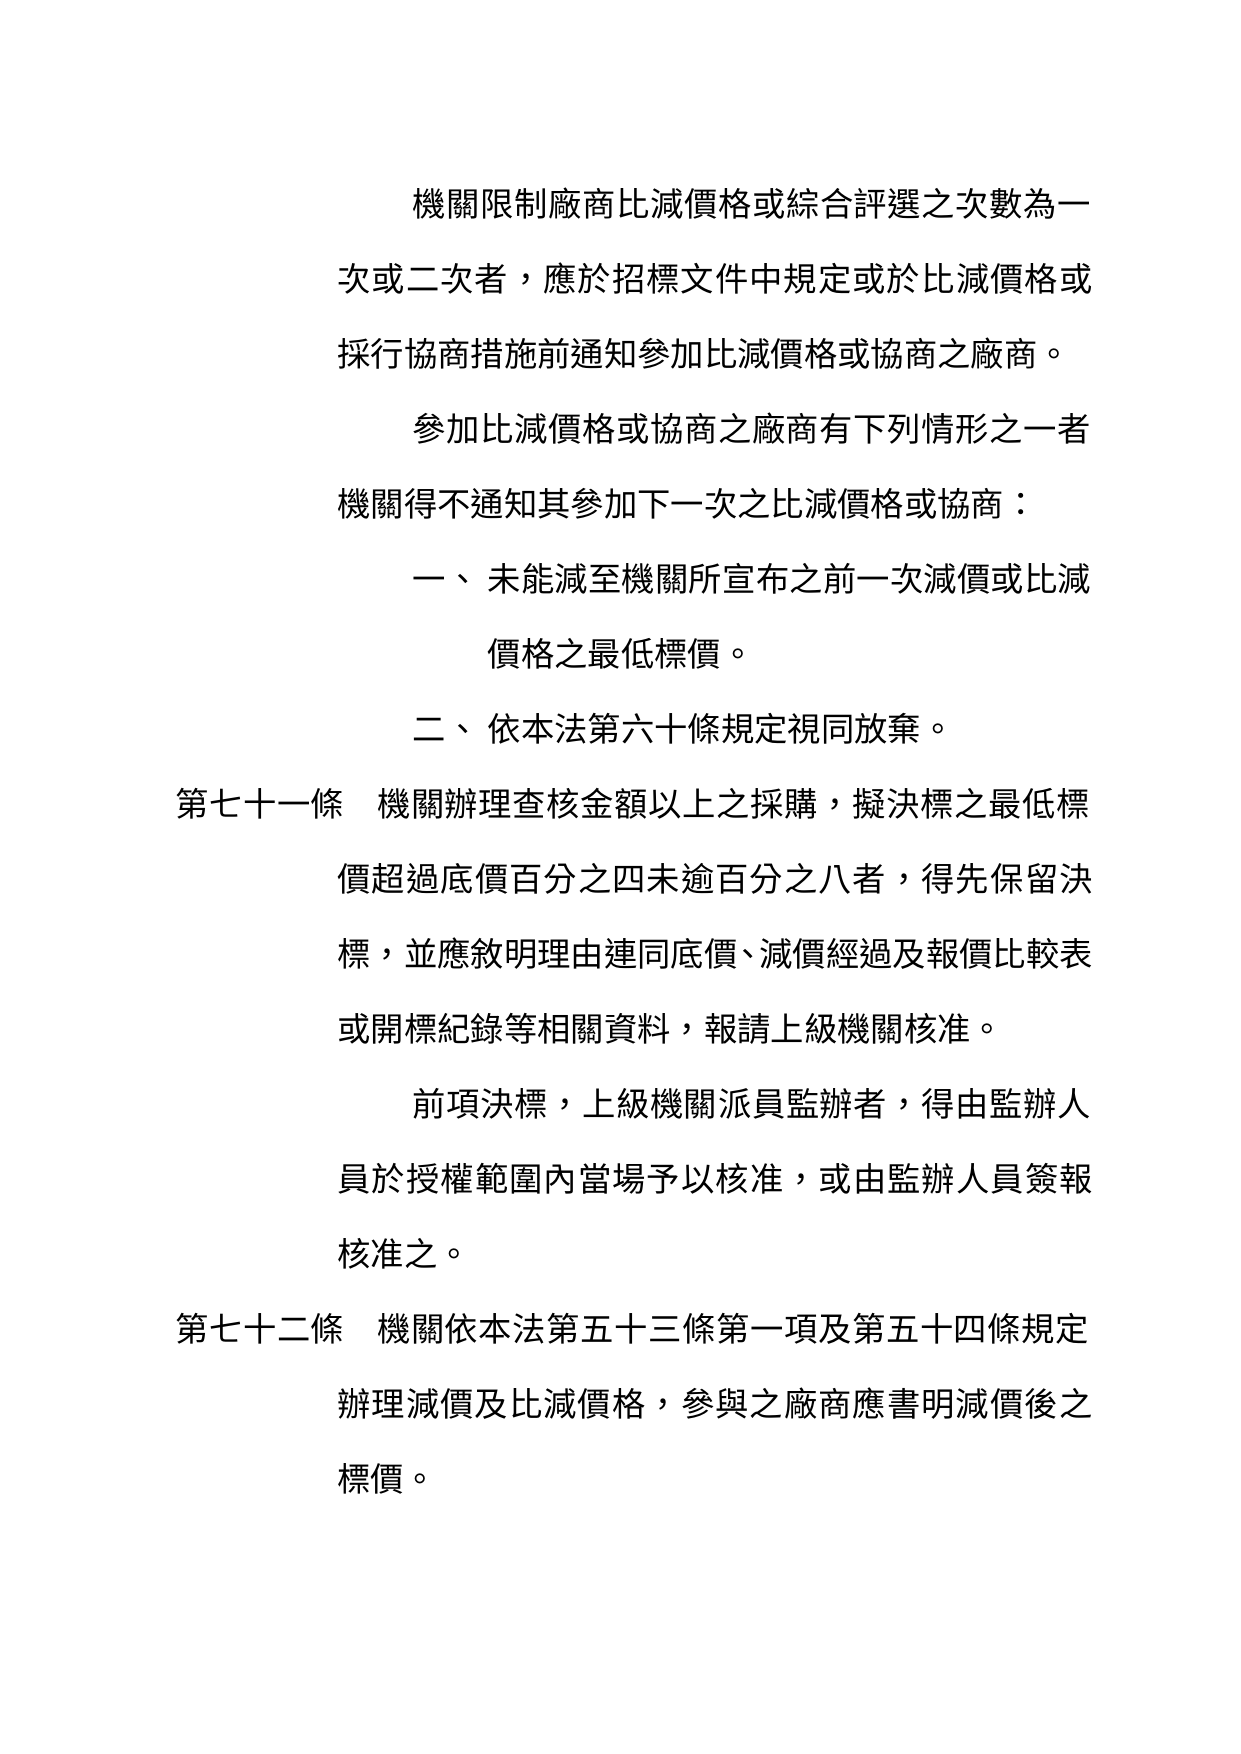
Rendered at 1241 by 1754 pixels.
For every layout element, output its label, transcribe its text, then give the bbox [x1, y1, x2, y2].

text 第七十二條 機關依本法第五十三條第一項及第五十四條規定辦理減價及比減價格，參與之廠商應書明減價後之標價。 [175, 1289, 1092, 1514]
text 第七十一條 機關辦理查核金額以上之採購，擬決標之最低標價超過底價百分之四未逾百分之八者，得先保留決標，並應敘明理由連同底價、減價經過及報價比較表或開標紀錄等相關資料，報請上級機關核准。 [175, 764, 1092, 1064]
list 未能減至機關所宣布之前一次減價或比減價格之最低標價。 [412, 539, 1092, 689]
list 依本法第六十條規定視同放棄。 [412, 689, 1092, 764]
text 機關限制廠商比減價格或綜合評選之次數為一次或二次者，應於招標文件中規定或於比減價格或採行協商措施前通知參加比減價格或協商之廠商。 [337, 164, 1092, 389]
text 參加比減價格或協商之廠商有下列情形之一者，機關得不通知其參加下一次之比減價格或協商： [337, 389, 1092, 539]
text 前項決標，上級機關派員監辦者，得由監辦人員於授權範圍內當場予以核准，或由監辦人員簽報核准之。 [337, 1064, 1092, 1289]
